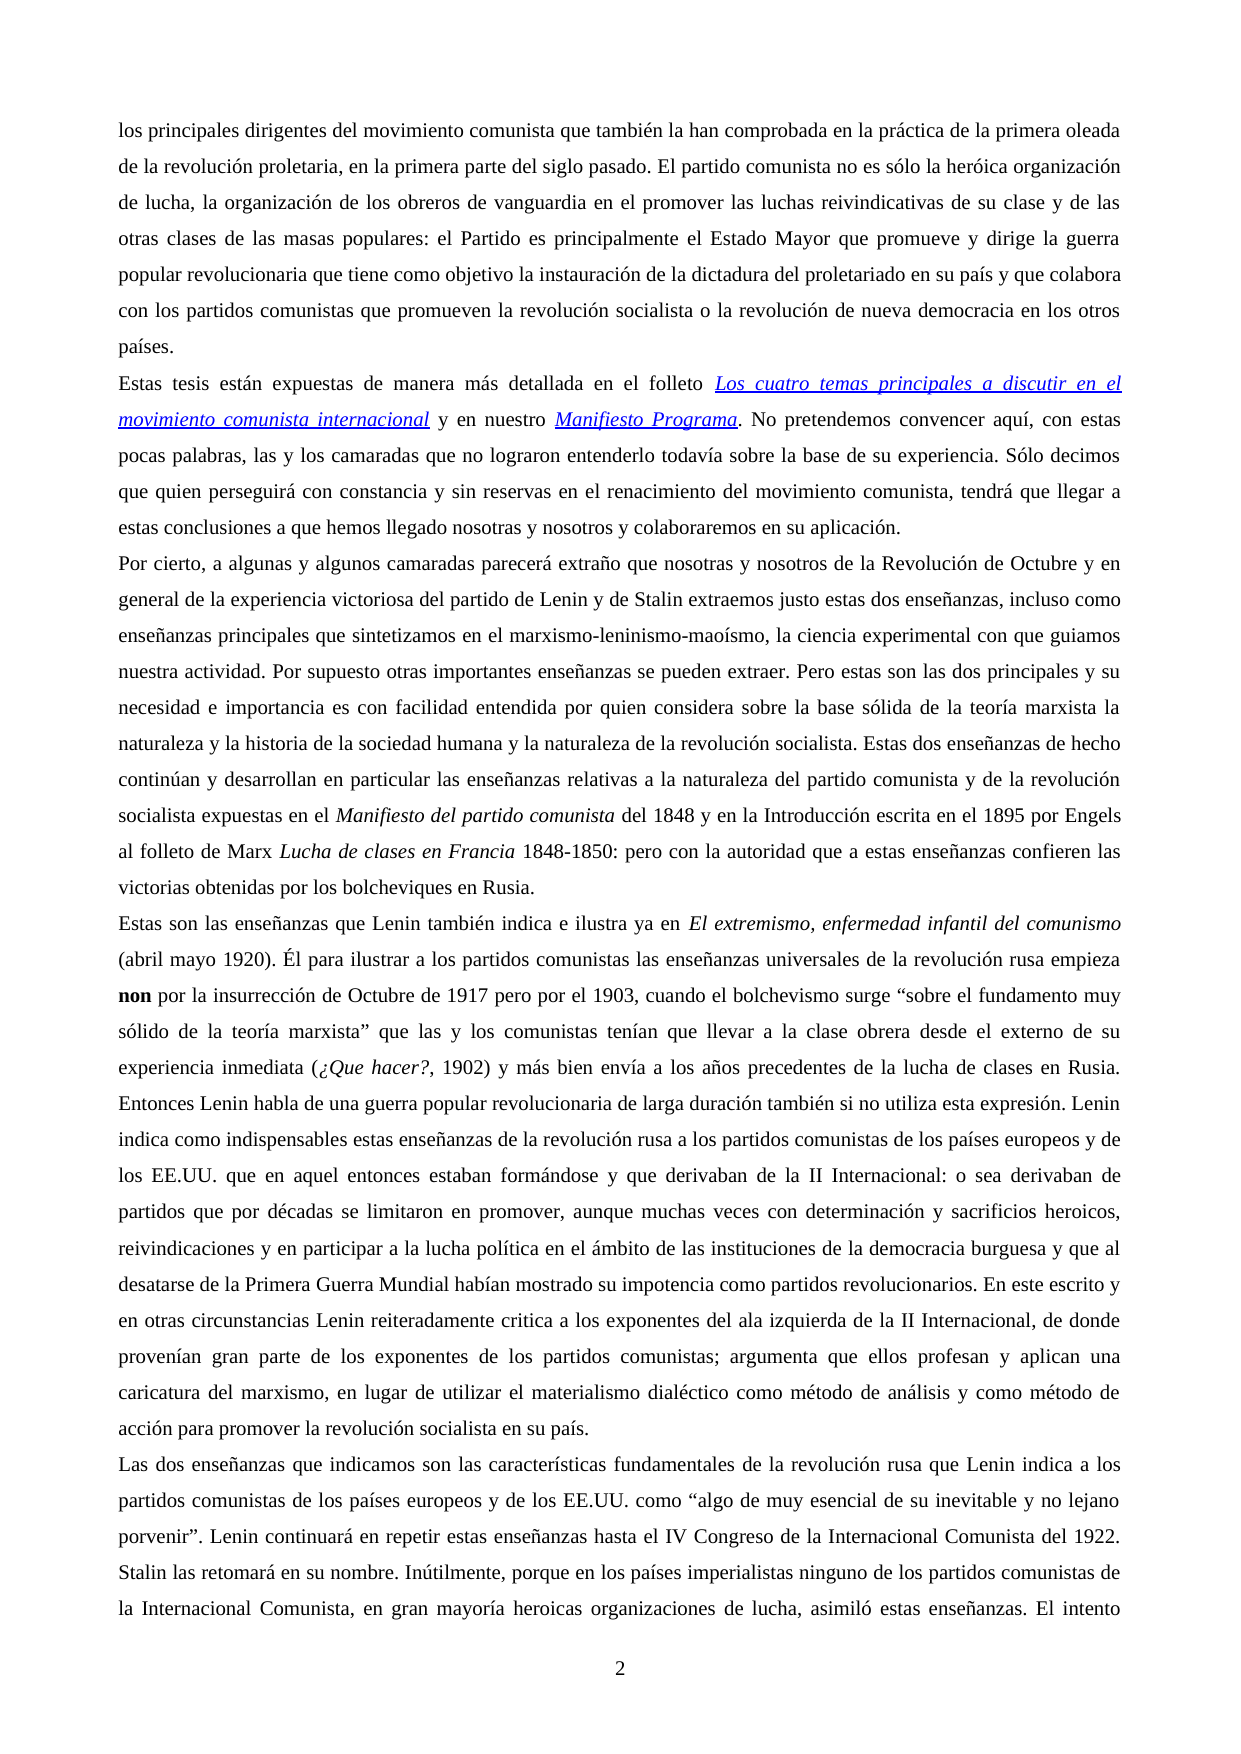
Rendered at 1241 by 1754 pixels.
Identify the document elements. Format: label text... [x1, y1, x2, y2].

text Por cierto, a algunas y algunos camaradas parecerá extraño que nosotras y nosotros de la Revolución de Octubre y en general de la experiencia victoriosa del partido de Lenin y de Stalin extraemos justo estas dos enseñanzas, incluso como enseñanzas principales que sintetizamos en el marxismo-leninismo-maoísmo, la ciencia experimental con que guiamos nuestra actividad. Por supuesto otras importantes enseñanzas se pueden extraer. Pero estas son las dos principales y su necesidad e importancia es con facilidad entendida por quien considera sobre la base sólida de la teoría marxista la naturaleza y la historia de la sociedad humana y la naturaleza de la revolución socialista. Estas dos enseñanzas de hecho continúan y desarrollan en particular las enseñanzas relativas a la naturaleza del partido comunista y de la revolución socialista expuestas en el Manifiesto del partido comunista del 1848 y en la Introducción escrita en el 1895 por Engels al folleto de Marx Lucha de clases en Francia 1848-1850: pero con la autoridad que a estas enseñanzas confieren las victorias obtenidas por los bolcheviques en Rusia. [118, 551, 1122, 899]
text los principales dirigentes del movimiento comunista que también la han comprobada en la práctica de la primera oleada de la revolución proletaria, en la primera parte del siglo pasado. El partido comunista no es sólo la heróica organización de lucha, la organización de los obreros de vanguardia en el promover las luchas reivindicativas de su clase y de las otras clases de las masas populares: el Partido es principalmente el Estado Mayor que promueve y dirige la guerra popular revolucionaria que tiene como objetivo la instauración de la dictadura del proletariado en su país y que colabora con los partidos comunistas que promueven la revolución socialista o la revolución de nueva democracia en los otros países. [118, 118, 1122, 358]
text Estas tesis están expuestas de manera más detallada en el folleto Los cuatro temas principales a discutir en el movimiento comunista internacional y en nuestro Manifiesto Programa. No pretendemos convencer aquí, con estas pocas palabras, las y los camaradas que no lograron entenderlo todavía sobre la base de su experiencia. Sólo decimos que quien perseguirá con constancia y sin reservas en el renacimiento del movimiento comunista, tendrá que llegar a estas conclusiones a que hemos llegado nosotras y nosotros y colaboraremos en su aplicación. [118, 370, 1122, 539]
text Las dos enseñanzas que indicamos son las características fundamentales de la revolución rusa que Lenin indica a los partidos comunistas de los países europeos y de los EE.UU. como “algo de muy esencial de su inevitable y no lejano porvenir”. Lenin continuará en repetir estas enseñanzas hasta el IV Congreso de la Internacional Comunista del 1922. Stalin las retomará en su nombre. Inútilmente, porque en los países imperialistas ninguno de los partidos comunistas de la Internacional Comunista, en gran mayoría heroicas organizaciones de lucha, asimiló estas enseñanzas. El intento [118, 1452, 1122, 1620]
text Estas son las enseñanzas que Lenin también indica e ilustra ya en El extremismo, enfermedad infantil del comunismo (abril mayo 1920). Él para ilustrar a los partidos comunistas las enseñanzas universales de la revolución rusa empieza non por la insurrección de Octubre de 1917 pero por el 1903, cuando el bolchevismo surge “sobre el fundamento muy sólido de la teoría marxista” que las y los comunistas tenían que llevar a la clase obrera desde el externo de su experiencia inmediata (¿Que hacer?, 1902) y más bien envía a los años precedentes de la lucha de clases en Rusia. Entonces Lenin habla de una guerra popular revolucionaria de larga duración también si no utiliza esta expresión. Lenin indica como indispensables estas enseñanzas de la revolución rusa a los partidos comunistas de los países europeos y de los EE.UU. que en aquel entonces estaban formándose y que derivaban de la II Internacional: o sea derivaban de partidos que por décadas se limitaron en promover, aunque muchas veces con determinación y sacrificios heroicos, reivindicaciones y en participar a la lucha política en el ámbito de las instituciones de la democracia burguesa y que al desatarse de la Primera Guerra Mundial habían mostrado su impotencia como partidos revolucionarios. En este escrito y en otras circunstancias Lenin reiteradamente critica a los exponentes del ala izquierda de la II Internacional, de donde provenían gran parte de los exponentes de los partidos comunistas; argumenta que ellos profesan y aplican una caricatura del marxismo, en lugar de utilizar el materialismo dialéctico como método de análisis y como método de acción para promover la revolución socialista en su país. [118, 911, 1122, 1440]
